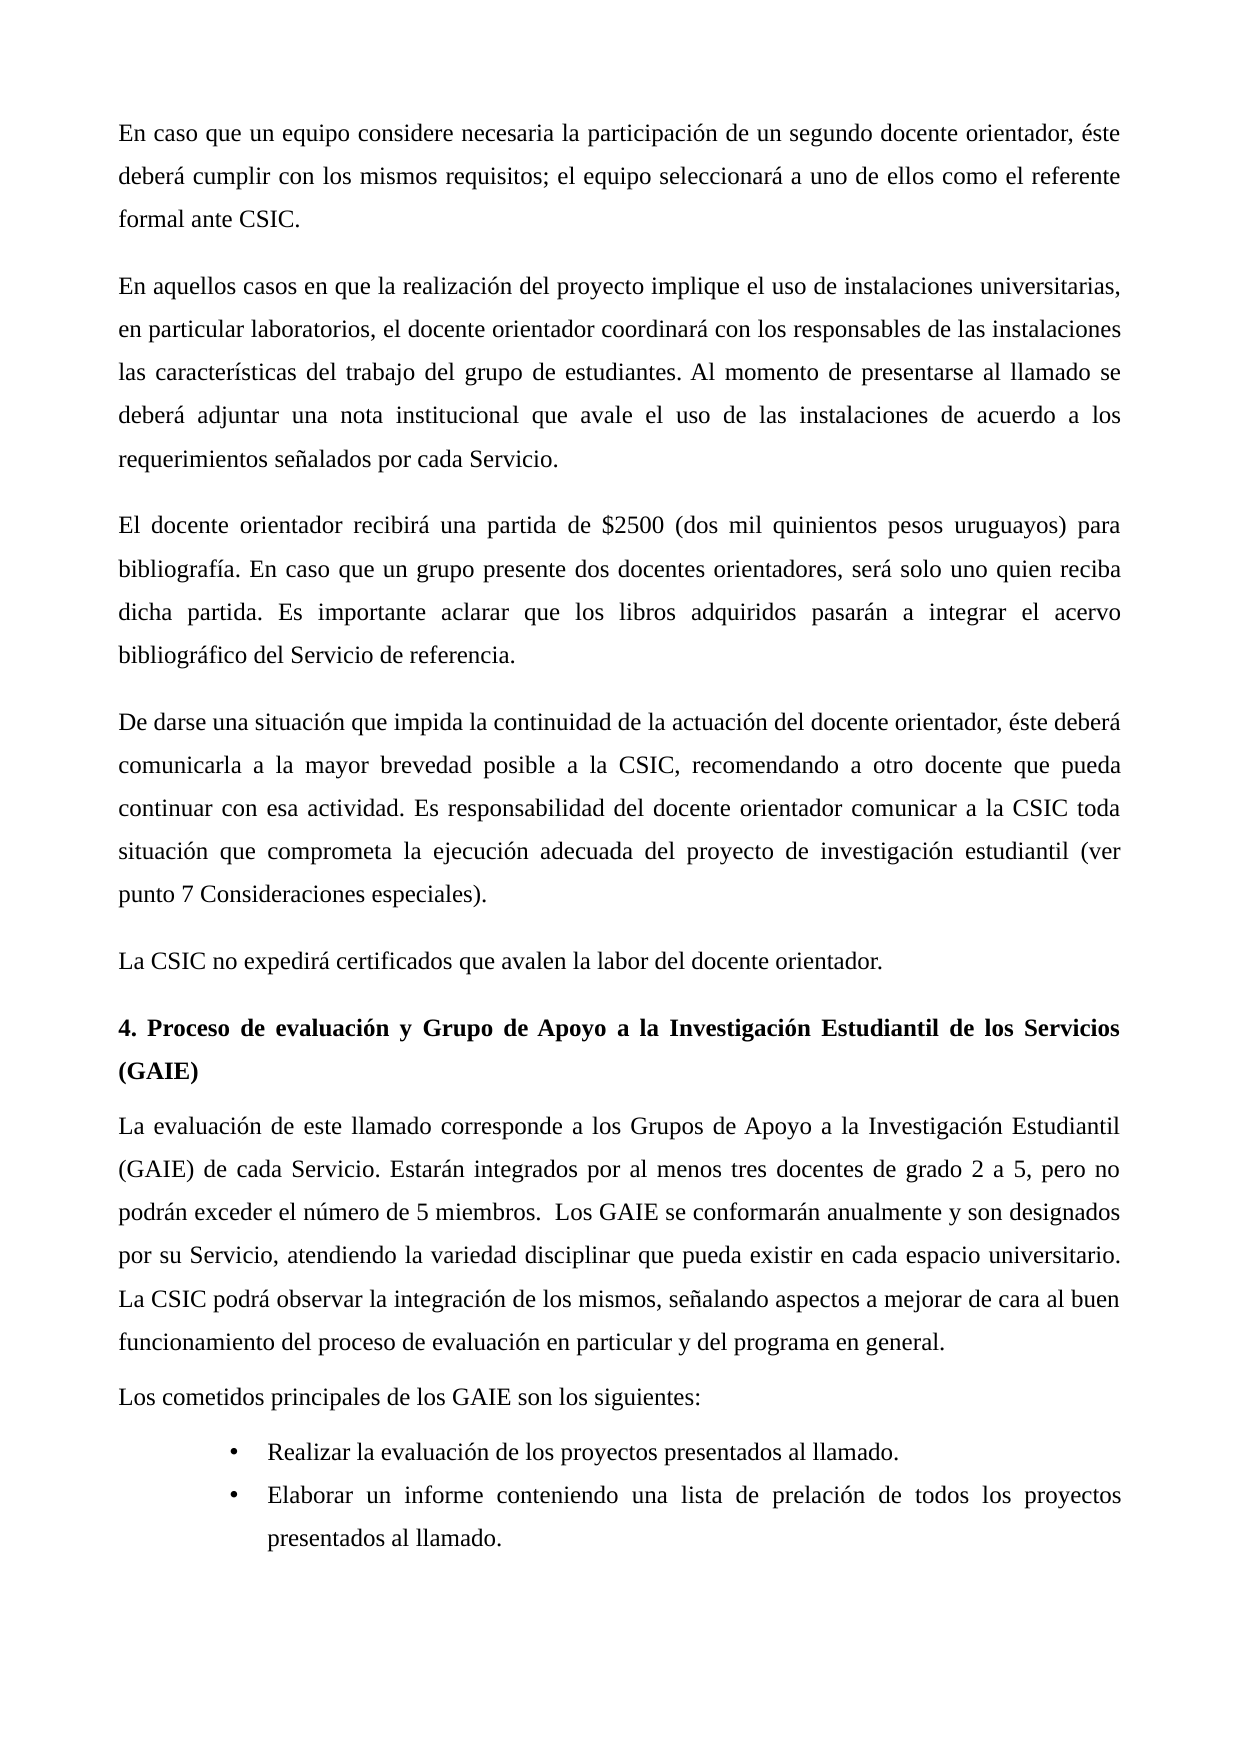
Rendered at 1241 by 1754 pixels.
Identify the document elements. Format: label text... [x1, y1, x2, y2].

text El docente orientador recibirá una partida de $2500 (dos mil quinientos pesos uruguayos) para bibliografía. En caso que un grupo presente dos docentes orientadores, será solo uno quien reciba dicha partida. Es importante aclarar que los libros adquiridos pasarán a integrar el acervo bibliográfico del Servicio de referencia. [118, 511, 1122, 669]
text En caso que un equipo considere necesaria la participación de un segundo docente orientador, éste deberá cumplir con los mismos requisitos; el equipo seleccionará a uno de ellos como el referente formal ante CSIC. [118, 118, 1122, 233]
text La CSIC no expedirá certificados que avalen la labor del docente orientador. [118, 946, 1122, 975]
list Realizar la evaluación de los proyectos presentados al llamado. [229, 1437, 1122, 1466]
list Elaborar un informe conteniendo una lista de prelación de todos los proyectos presentados al llamado. [229, 1480, 1122, 1552]
text Los cometidos principales de los GAIE son los siguientes: [118, 1382, 1122, 1411]
text De darse una situación que impida la continuidad de la actuación del docente orientador, éste deberá comunicarla a la mayor brevedad posible a la CSIC, recomendando a otro docente que pueda continuar con esa actividad. Es responsabilidad del docente orientador comunicar a la CSIC toda situación que comprometa la ejecución adecuada del proyecto de investigación estudiantil (ver punto 7 Consideraciones especiales). [118, 707, 1122, 908]
text La evaluación de este llamado corresponde a los Grupos de Apoyo a la Investigación Estudiantil (GAIE) de cada Servicio. Estarán integrados por al menos tres docentes de grado 2 a 5, pero no podrán exceder el número de 5 miembros. Los GAIE se conformarán anualmente y son designados por su Servicio, atendiendo la variedad disciplinar que pueda existir en cada espacio universitario. La CSIC podrá observar la integración de los mismos, señalando aspectos a mejorar de cara al buen funcionamiento del proceso de evaluación en particular y del programa en general. [118, 1111, 1122, 1356]
text En aquellos casos en que la realización del proyecto implique el uso de instalaciones universitarias, en particular laboratorios, el docente orientador coordinará con los responsables de las instalaciones las características del trabajo del grupo de estudiantes. Al momento de presentarse al llamado se deberá adjuntar una nota institucional que avale el uso de las instalaciones de acuerdo a los requerimientos señalados por cada Servicio. [118, 271, 1122, 472]
text 4. Proceso de evaluación y Grupo de Apoyo a la Investigación Estudiantil de los Servicios (GAIE) [118, 1013, 1122, 1085]
